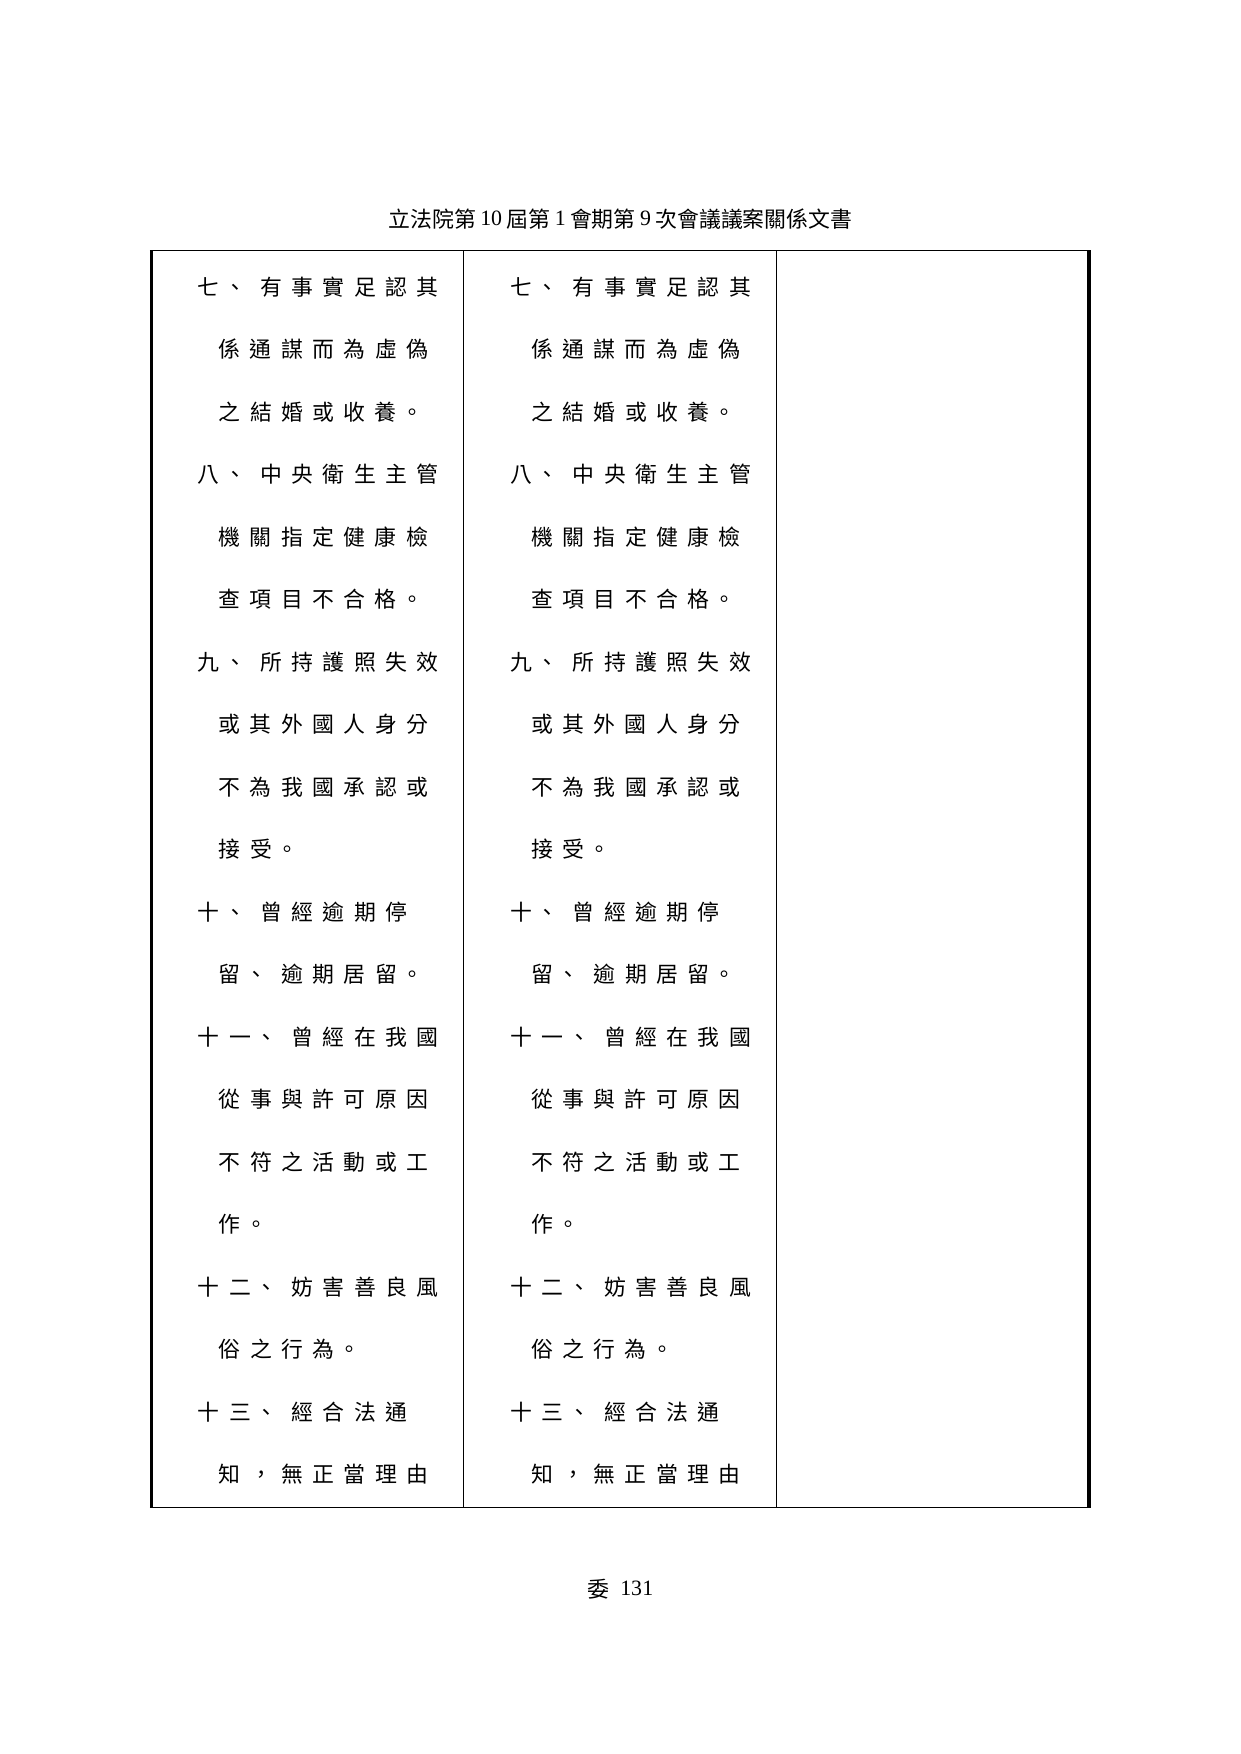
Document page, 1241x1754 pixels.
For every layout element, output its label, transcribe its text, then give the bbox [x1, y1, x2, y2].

table_cell 七、有事實足認其係通謀而為虛偽之結婚或收養。 八、中央衛生主管機關指定健康檢查項目不合格。 九、所持護照失效或其外國人身分不為我國承認或接受。 十、曾經逾期停留、逾期居留。 十一、曾經在我國從事與許可原因不符之活動或工作。 十二、妨害善良風俗之行為。 十三、經合法通知，無正當理由 [464, 251, 776, 1507]
table_cell 七、有事實足認其係通謀而為虛偽之結婚或收養。 八、中央衛生主管機關指定健康檢查項目不合格。 九、所持護照失效或其外國人身分不為我國承認或接受。 十、曾經逾期停留、逾期居留。 十一、曾經在我國從事與許可原因不符之活動或工作。 十二、妨害善良風俗之行為。 十三、經合法通知，無正當理由 [153, 251, 463, 1507]
table_cell [777, 251, 1087, 1507]
